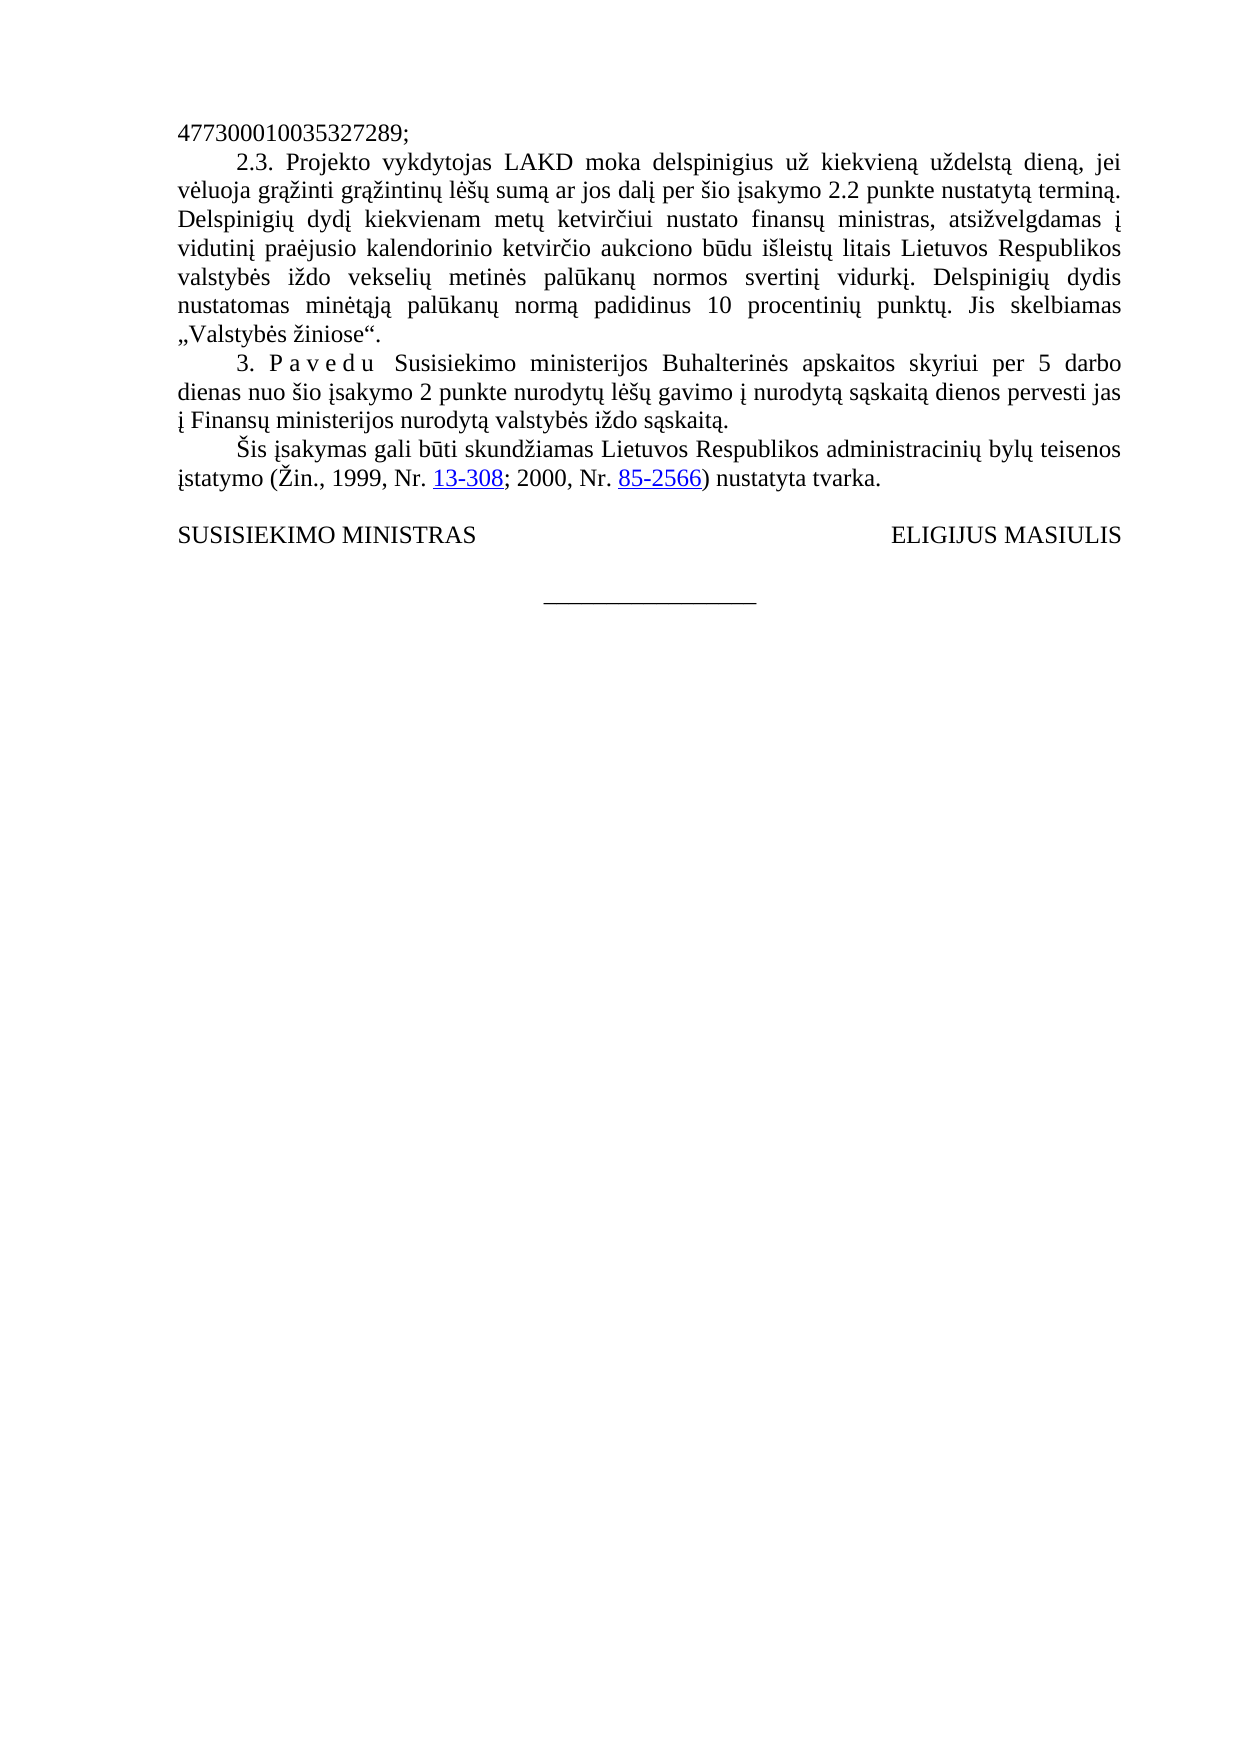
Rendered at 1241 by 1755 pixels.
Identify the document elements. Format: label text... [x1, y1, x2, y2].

text 2.3. Projekto vykdytojas LAKD moka delspinigius už kiekvieną uždelstą dieną, jei vėluoja grąžinti grąžintinų lėšų sumą ar jos dalį per šio įsakymo 2.2 punkte nustatytą terminą. Delspinigių dydį kiekvienam metų ketvirčiui nustato finansų ministras, atsižvelgdamas į vidutinį praėjusio kalendorinio ketvirčio aukciono būdu išleistų litais Lietuvos Respublikos valstybės iždo vekselių metinės palūkanų normos svertinį vidurkį. Delspinigių dydis nustatomas minėtąją palūkanų normą padidinus 10 procentinių punktų. Jis skelbiamas „Valstybės žiniose“. [177, 147, 1122, 348]
text _________________ [177, 578, 1122, 607]
text 3. Pavedu Susisiekimo ministerijos Buhalterinės apskaitos skyriui per 5 darbo dienas nuo šio įsakymo 2 punkte nurodytų lėšų gavimo į nurodytą sąskaitą dienos pervesti jas į Finansų ministerijos nurodytą valstybės iždo sąskaitą. [177, 348, 1122, 434]
text 477300010035327289; [177, 118, 1122, 147]
text Susisiekimo ministras Eligijus Masiulis [177, 521, 1122, 549]
text Šis įsakymas gali būti skundžiamas Lietuvos Respublikos administracinių bylų teisenos įstatymo (Žin., 1999, Nr. 13-308; 2000, Nr. 85-2566) nustatyta tvarka. [177, 434, 1122, 492]
